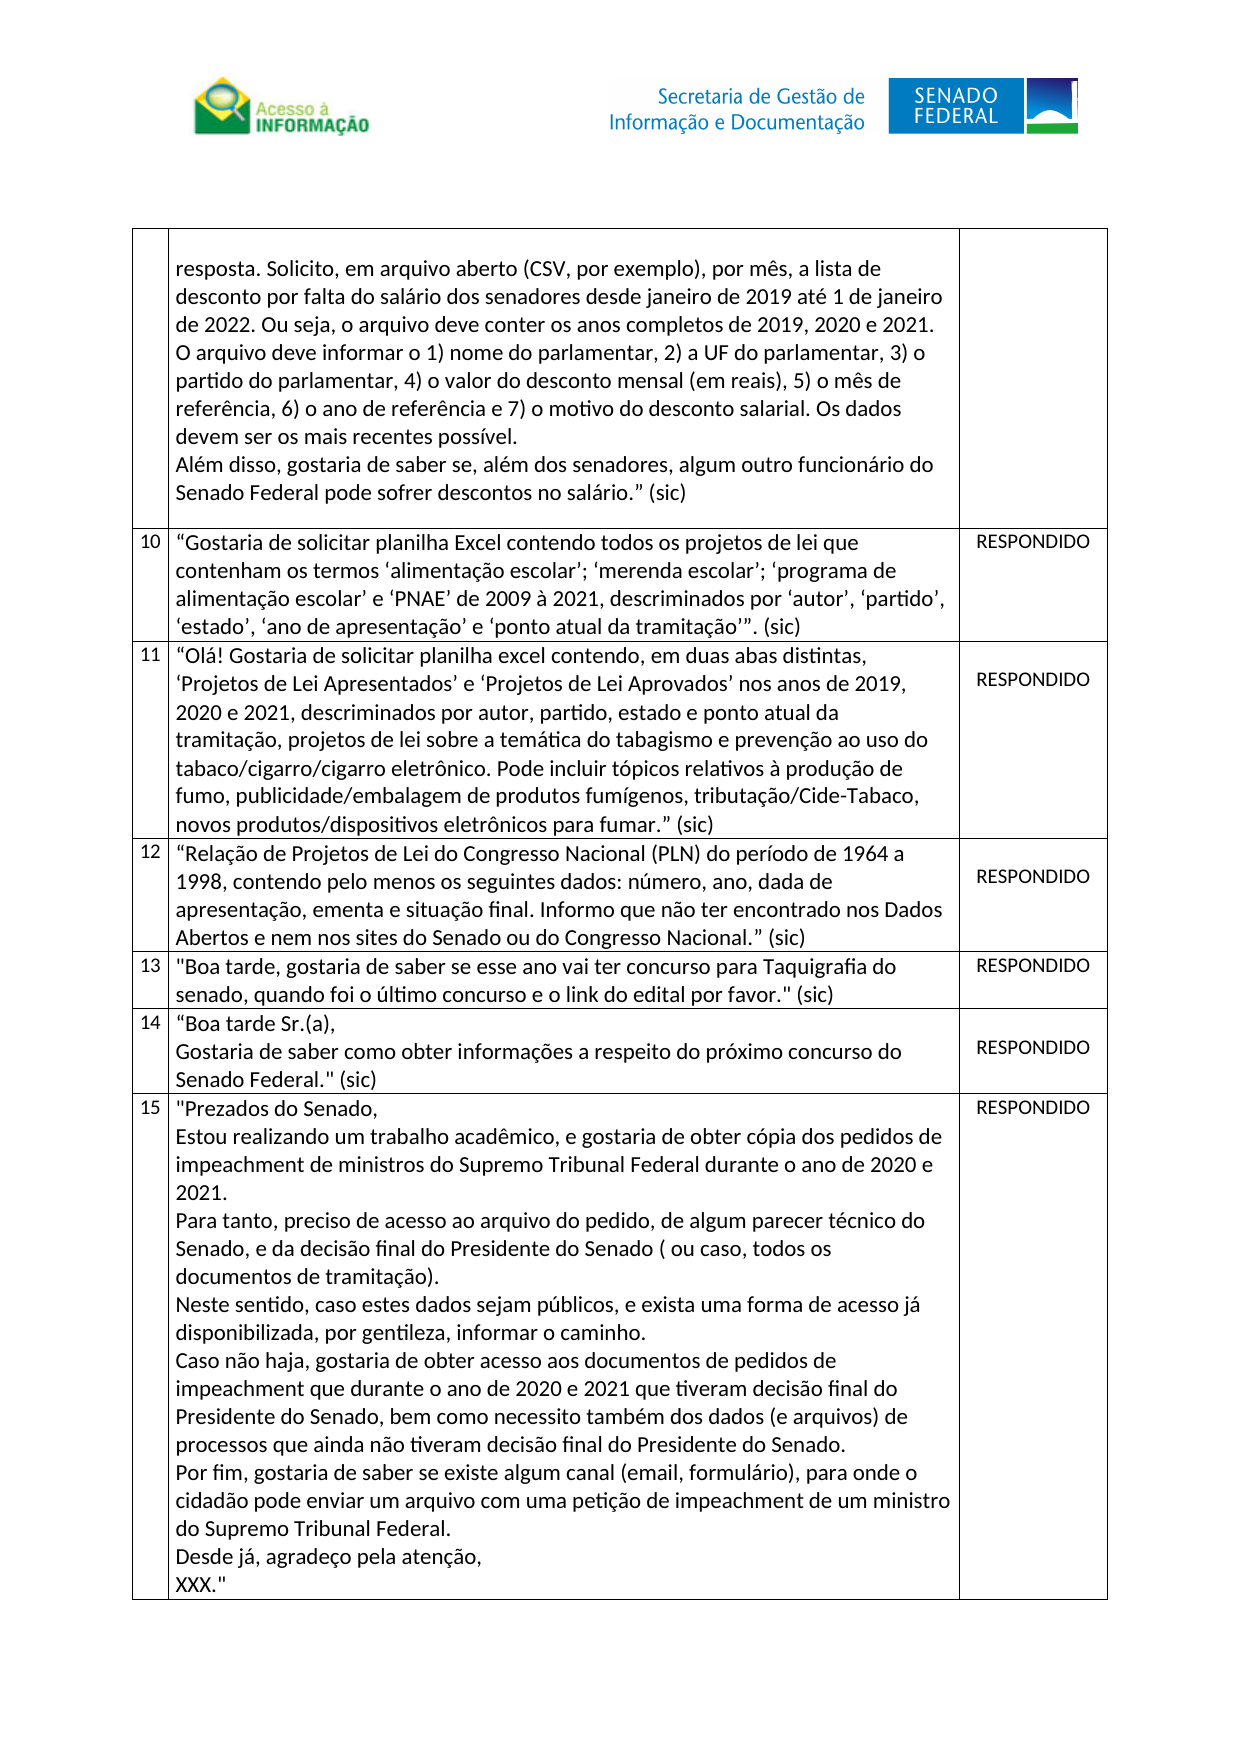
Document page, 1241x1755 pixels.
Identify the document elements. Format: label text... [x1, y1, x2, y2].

table_cell RESPONDIDO [960, 642, 1107, 838]
table_cell 10 [133, 529, 168, 641]
table_cell 15 [133, 1094, 168, 1598]
table_cell 11 [133, 642, 168, 838]
table_cell “Gostaria de solicitar planilha Excel contendo todos os projetos de lei que contenham os termos ‘alimentação escolar’; ‘merenda escolar’; ‘programa de alimentação escolar’ e ‘PNAE’ de 2009 à 2021, descriminados por ‘autor’, ‘partido’, ‘estado’, ‘ano de apresentação’ e ‘ponto atual da tramitação’”. (sic) [169, 529, 959, 641]
table_cell “Relação de Projetos de Lei do Congresso Nacional (PLN) do período de 1964 a 1998, contendo pelo menos os seguintes dados: número, ano, dada de apresentação, ementa e situação final. Informo que não ter encontrado nos Dados Abertos e nem nos sites do Senado ou do Congresso Nacional.” (sic) [169, 839, 959, 951]
table_cell 14 [133, 1009, 168, 1093]
table_cell "Boa tarde, gostaria de saber se esse ano vai ter concurso para Taquigrafia do senado, quando foi o último concurso e o link do edital por favor." (sic) [169, 952, 959, 1008]
table_cell RESPONDIDO [960, 1094, 1107, 1598]
table_cell [133, 229, 168, 527]
table_cell RESPONDIDO [960, 1009, 1107, 1093]
table_cell RESPONDIDO [960, 839, 1107, 951]
table_cell 12 [133, 839, 168, 951]
table_cell RESPONDIDO [960, 529, 1107, 641]
table_cell “Boa tarde Sr.(a), Gostaria de saber como obter informações a respeito do próximo concurso do Senado Federal." (sic) [169, 1009, 959, 1093]
table_cell [960, 229, 1107, 527]
table_cell resposta. Solicito, em arquivo aberto (CSV, por exemplo), por mês, a lista de desconto por falta do salário dos senadores desde janeiro de 2019 até 1 de janeiro de 2022. Ou seja, o arquivo deve conter os anos completos de 2019, 2020 e 2021. O arquivo deve informar o 1) nome do parlamentar, 2) a UF do parlamentar, 3) o partido do parlamentar, 4) o valor do desconto mensal (em reais), 5) o mês de referência, 6) o ano de referência e 7) o motivo do desconto salarial. Os dados devem ser os mais recentes possível. Além disso, gostaria de saber se, além dos senadores, algum outro funcionário do Senado Federal pode sofrer descontos no salário.” (sic) [169, 229, 959, 527]
table_cell “Olá! Gostaria de solicitar planilha excel contendo, em duas abas distintas, ‘Projetos de Lei Apresentados’ e ‘Projetos de Lei Aprovados’ nos anos de 2019, 2020 e 2021, descriminados por autor, partido, estado e ponto atual da tramitação, projetos de lei sobre a temática do tabagismo e prevenção ao uso do tabaco/cigarro/cigarro eletrônico. Pode incluir tópicos relativos à produção de fumo, publicidade/embalagem de produtos fumígenos, tributação/Cide-Tabaco, novos produtos/dispositivos eletrônicos para fumar.” (sic) [169, 642, 959, 838]
table_cell 13 [133, 952, 168, 1008]
table_cell "Prezados do Senado, Estou realizando um trabalho acadêmico, e gostaria de obter cópia dos pedidos de impeachment de ministros do Supremo Tribunal Federal durante o ano de 2020 e 2021. Para tanto, preciso de acesso ao arquivo do pedido, de algum parecer técnico do Senado, e da decisão final do Presidente do Senado ( ou caso, todos os documentos de tramitação). Neste sentido, caso estes dados sejam públicos, e exista uma forma de acesso já disponibilizada, por gentileza, informar o caminho. Caso não haja, gostaria de obter acesso aos documentos de pedidos de impeachment que durante o ano de 2020 e 2021 que tiveram decisão final do Presidente do Senado, bem como necessito também dos dados (e arquivos) de processos que ainda não tiveram decisão final do Presidente do Senado. Por fim, gostaria de saber se existe algum canal (email, formulário), para onde o cidadão pode enviar um arquivo com uma petição de impeachment de um ministro do Supremo Tribunal Federal. Desde já, agradeço pela atenção, XXX." [169, 1094, 959, 1598]
table_cell RESPONDIDO [960, 952, 1107, 1008]
